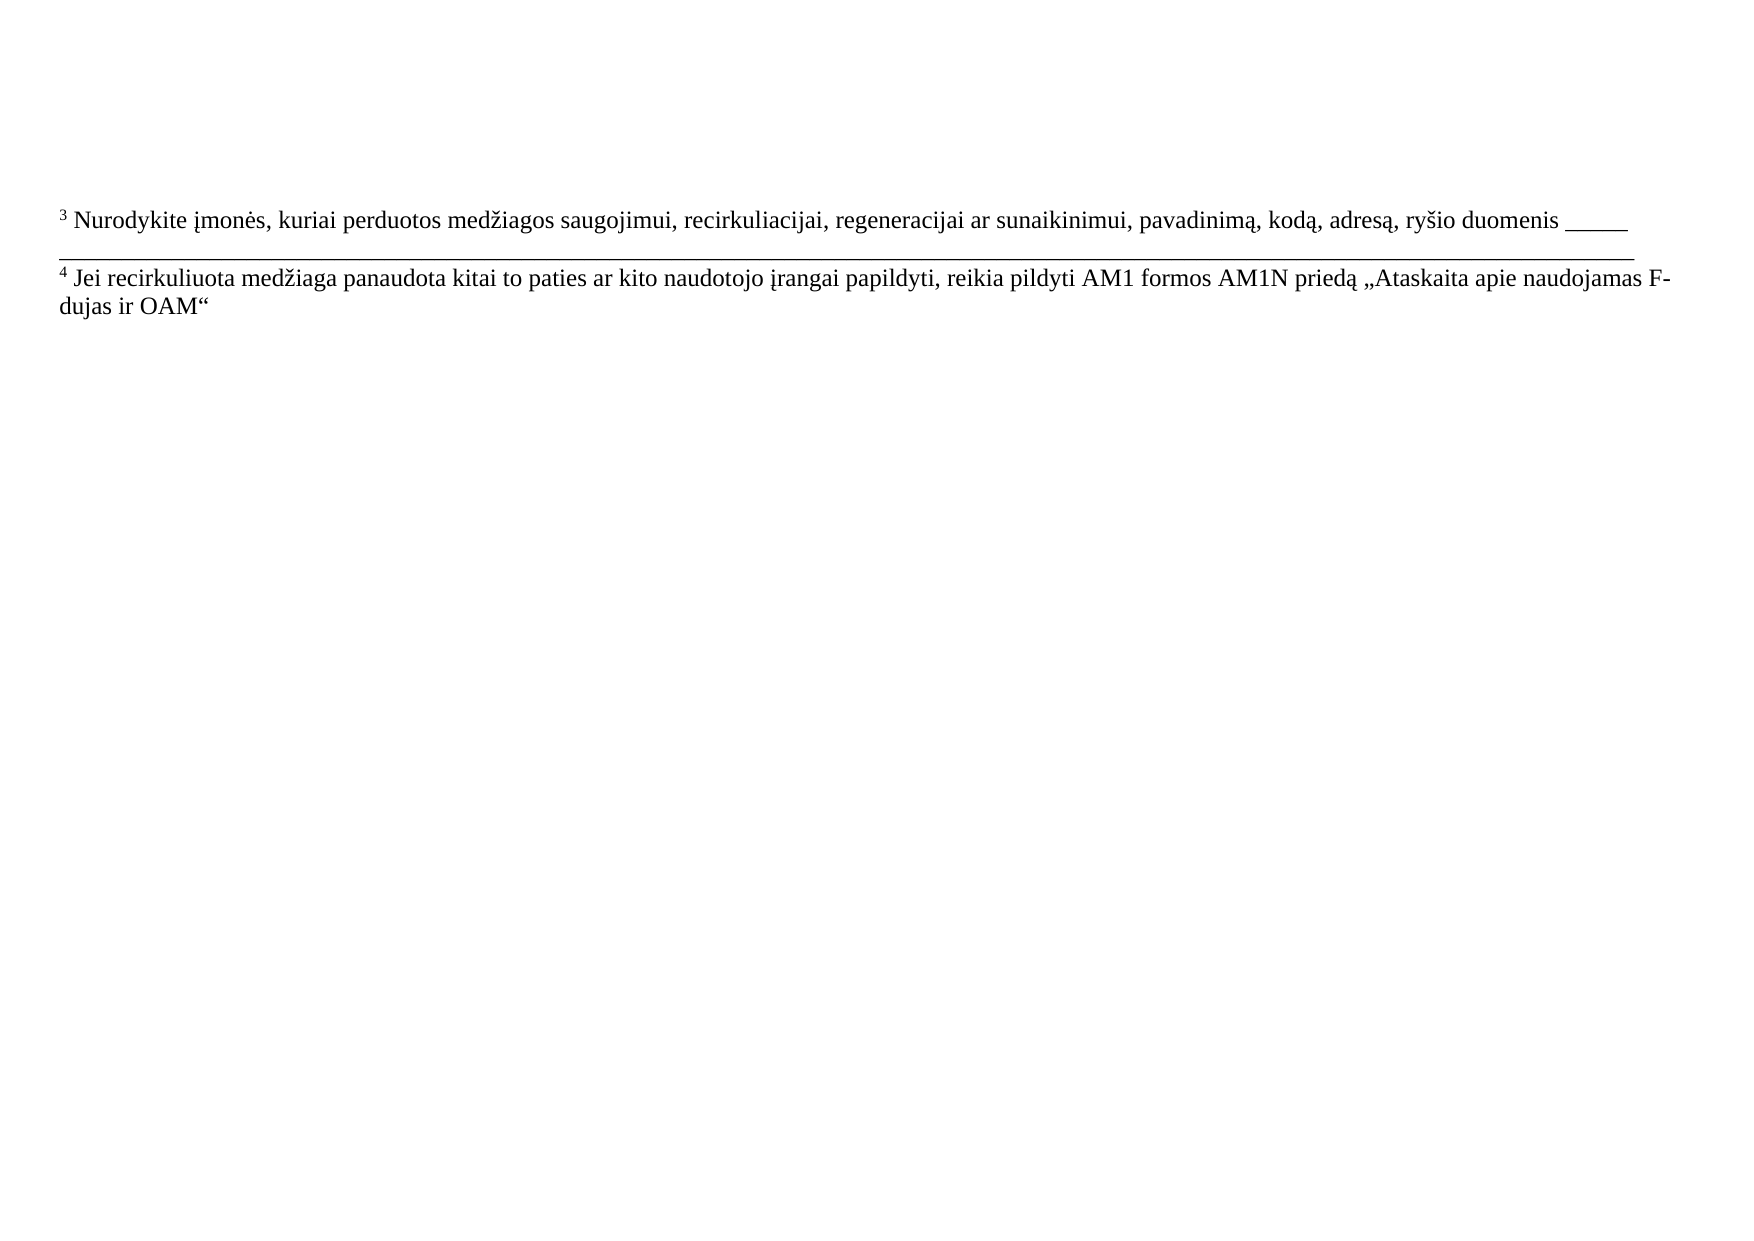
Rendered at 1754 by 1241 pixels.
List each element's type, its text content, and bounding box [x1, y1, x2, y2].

text 3 Nurodykite įmonės, kuriai perduotos medžiagos saugojimui, recirkuliacijai, regeneracijai ar sunaikinimui, pavadinimą, kodą, adresą, ryšio duomenis _____ ______________________________________________________________________________________________________________________________ [59, 205, 1695, 263]
text 4 Jei recirkuliuota medžiaga panaudota kitai to paties ar kito naudotojo įrangai papildyti, reikia pildyti AM1 formos AM1N priedą „Ataskaita apie naudojamas F-dujas ir OAM“ [59, 263, 1695, 320]
